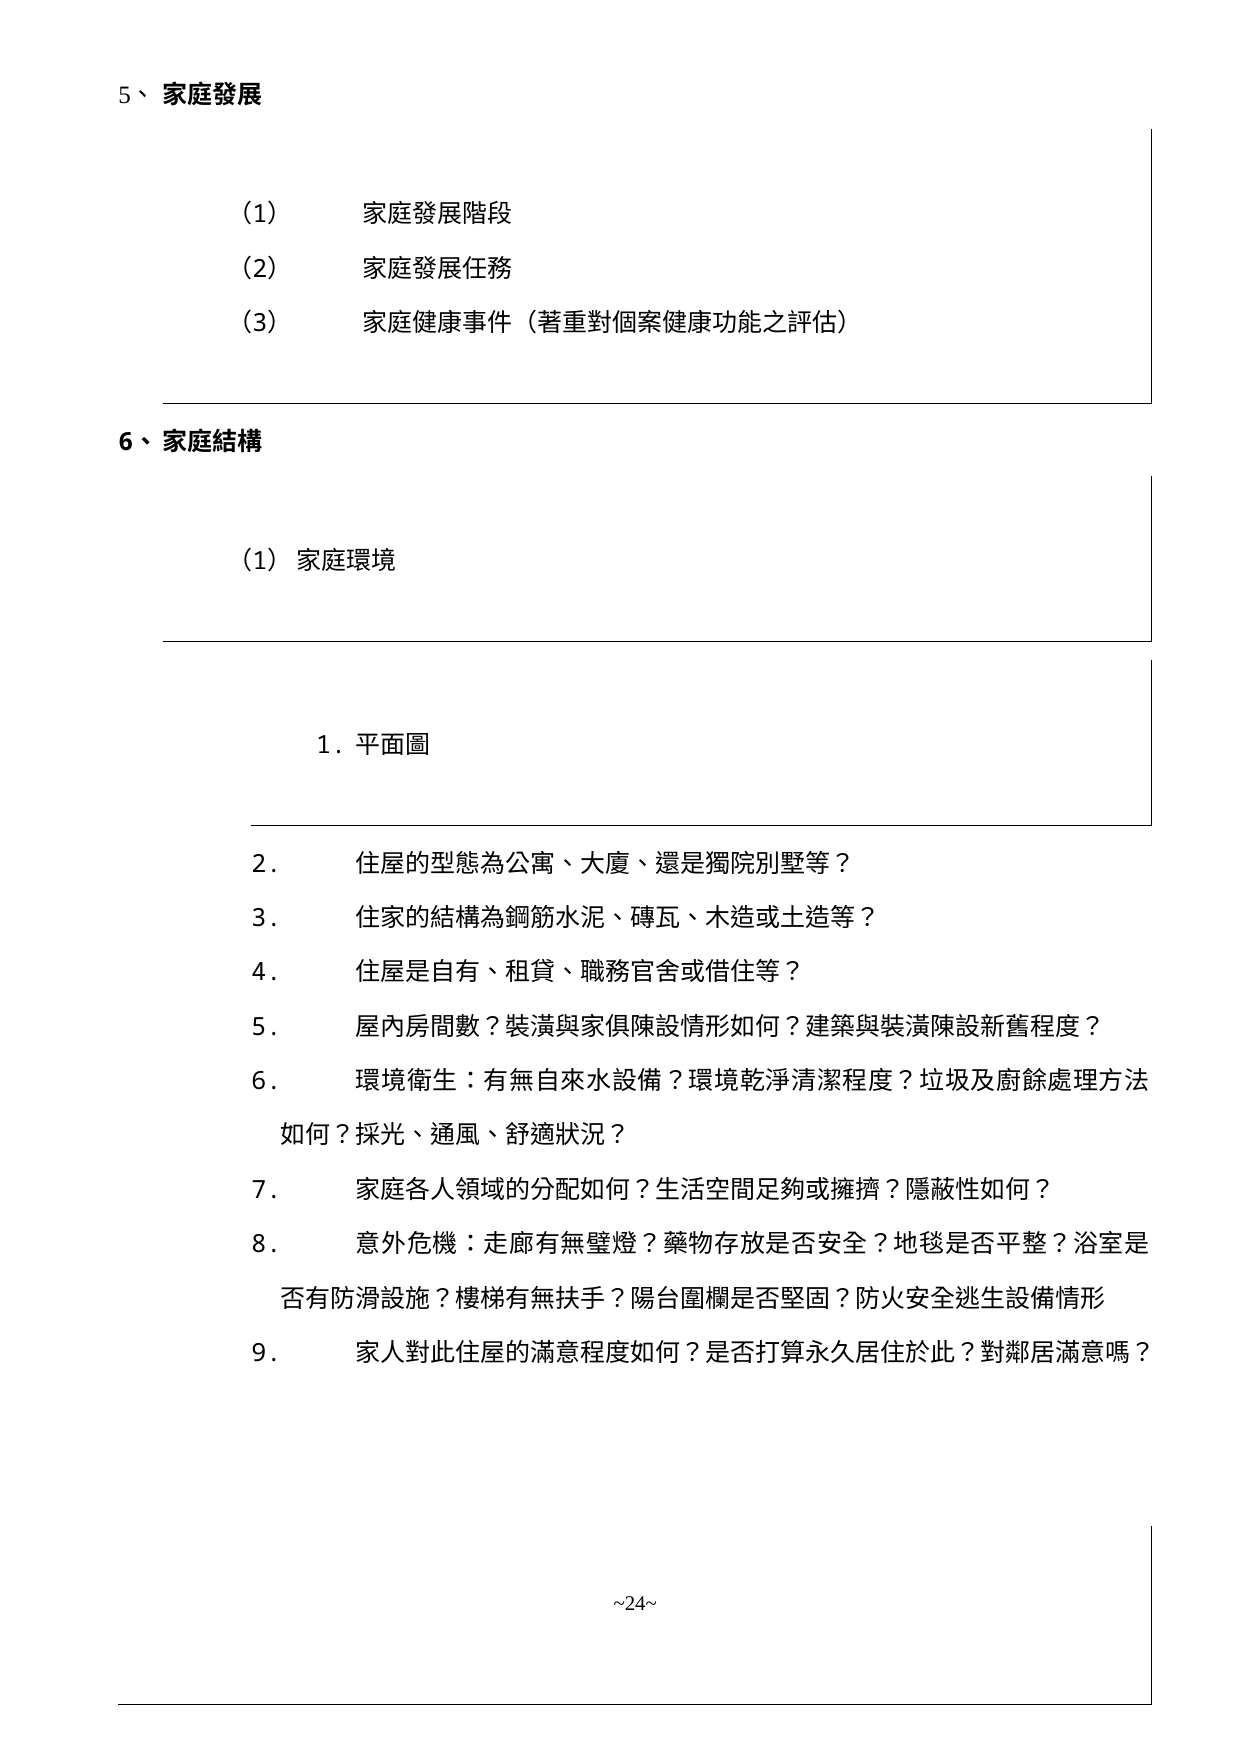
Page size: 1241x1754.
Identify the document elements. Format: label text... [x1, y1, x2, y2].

list 家庭結構 [118, 422, 1152, 458]
list 家庭發展 [118, 75, 1152, 111]
list 住屋是自有、租貸、職務官舍或借住等？ [251, 952, 1152, 988]
list 家庭健康事件（著重對個案健康功能之評估） [162, 238, 1152, 403]
list 平面圖 [251, 659, 1152, 825]
list 家庭各人領域的分配如何？生活空間足夠或擁擠？隱蔽性如何？ [251, 1169, 1152, 1206]
list 意外危機：走廊有無璧燈？藥物存放是否安全？地毯是否平整？浴室是否有防滑設施？樓梯有無扶手？陽台圍欄是否堅固？防火安全逃生設備情形 [251, 1224, 1152, 1314]
list 環境衛生：有無自來水設備？環境乾淨清潔程度？垃圾及廚餘處理方法如何？採光、通風、舒適狀況？ [251, 1061, 1152, 1151]
list 家庭發展階段 [162, 129, 1151, 184]
list 家庭環境 [162, 476, 1151, 641]
list 屋內房間數？裝潢與家俱陳設情形如何？建築與裝潢陳設新舊程度？ [251, 1006, 1152, 1042]
list 住屋的型態為公寓、大廈、還是獨院別墅等？ [251, 843, 1152, 879]
list 家庭發展任務 [162, 184, 1152, 238]
list 住家的結構為鋼筋水泥、磚瓦、木造或土造等？ [251, 897, 1152, 934]
list 家人對此住屋的滿意程度如何？是否打算永久居住於此？對鄰居滿意嗎？ [251, 1332, 1152, 1369]
